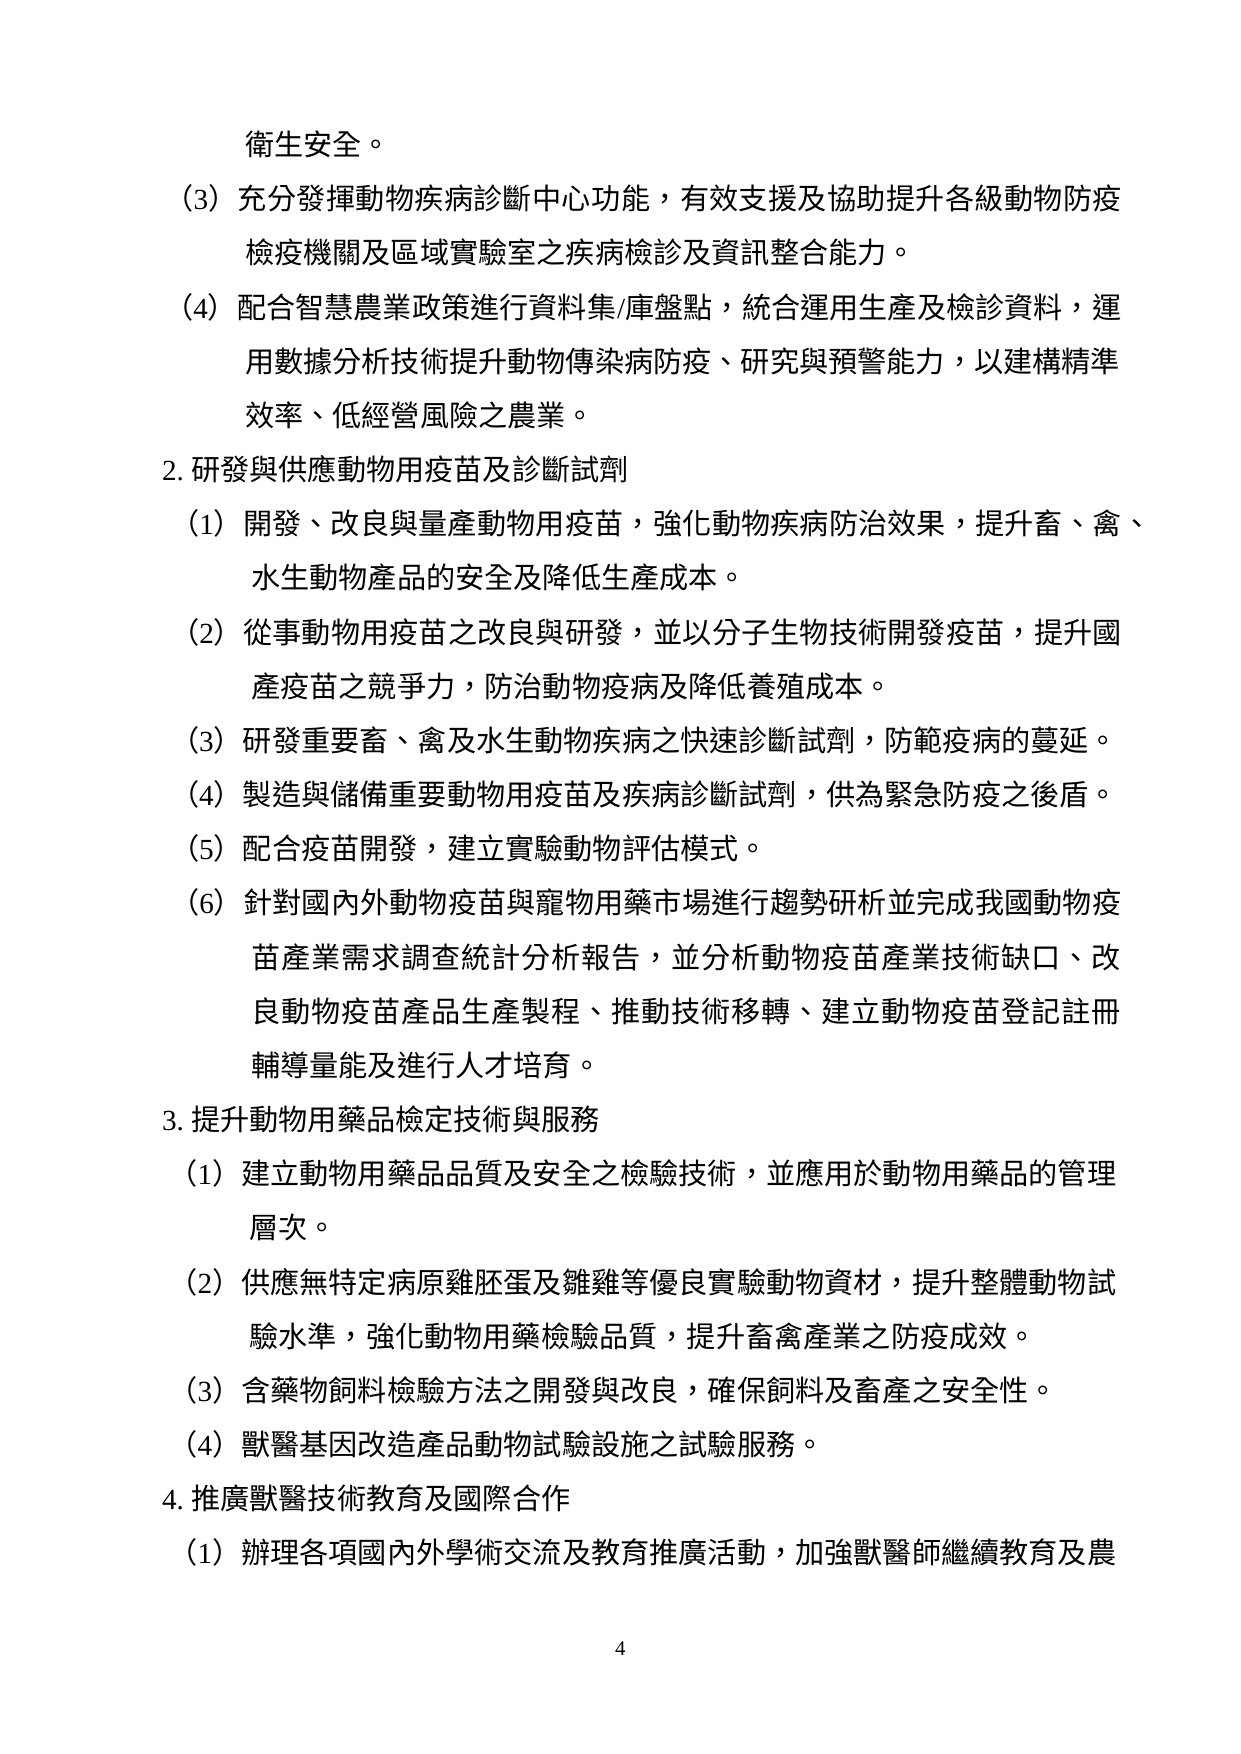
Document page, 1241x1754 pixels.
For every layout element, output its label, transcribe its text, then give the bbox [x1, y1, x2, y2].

text （4）製造與儲備重要動物用疫苗及疾病診斷試劑，供為緊急防疫之後盾。 [170, 762, 1122, 816]
text 3. 提升動物用藥品檢定技術與服務 [118, 1087, 1122, 1141]
text （2）從事動物用疫苗之改良與研發，並以分子生物技術開發疫苗，提升國產疫苗之競爭力，防治動物疫病及降低養殖成本。 [170, 600, 1122, 708]
text （1）開發、改良與量產動物用疫苗，強化動物疾病防治效果，提升畜、禽、水生動物產品的安全及降低生產成本。 [170, 491, 1122, 600]
text （4）獸醫基因改造產品動物試驗設施之試驗服務。 [168, 1412, 1122, 1466]
text 2. 研發與供應動物用疫苗及診斷試劑 [118, 437, 1122, 491]
text （3）充分發揮動物疾病診斷中心功能，有效支援及協助提升各級動物防疫檢疫機關及區域實驗室之疾病檢診及資訊整合能力。 [164, 166, 1122, 275]
text （3）含藥物飼料檢驗方法之開發與改良，確保飼料及畜產之安全性。 [168, 1358, 1122, 1412]
text （1）辦理各項國內外學術交流及教育推廣活動，加強獸醫師繼續教育及農 [168, 1521, 1122, 1575]
text （5）配合疫苗開發，建立實驗動物評估模式。 [170, 816, 1122, 871]
text （3）研發重要畜、禽及水生動物疾病之快速診斷試劑，防範疫病的蔓延。 [170, 708, 1122, 762]
text 4. 推廣獸醫技術教育及國際合作 [118, 1466, 1122, 1521]
text （4）配合智慧農業政策進行資料集/庫盤點，統合運用生產及檢診資料，運用數據分析技術提升動物傳染病防疫、研究與預警能力，以建構精準、效率、低經營風險之農業。 [164, 275, 1122, 437]
text （2）供應無特定病原雞胚蛋及雛雞等優良實驗動物資材，提升整體動物試驗水準，強化動物用藥檢驗品質，提升畜禽產業之防疫成效。 [168, 1250, 1122, 1358]
text 衛生安全。 [164, 112, 1122, 166]
text （1）建立動物用藥品品質及安全之檢驗技術，並應用於動物用藥品的管理層次。 [168, 1141, 1122, 1250]
text （6）針對國內外動物疫苗與寵物用藥市場進行趨勢研析並完成我國動物疫苗產業需求調查統計分析報告，並分析動物疫苗產業技術缺口、改良動物疫苗產品生產製程、推動技術移轉、建立動物疫苗登記註冊輔導量能及進行人才培育。 [170, 871, 1122, 1087]
